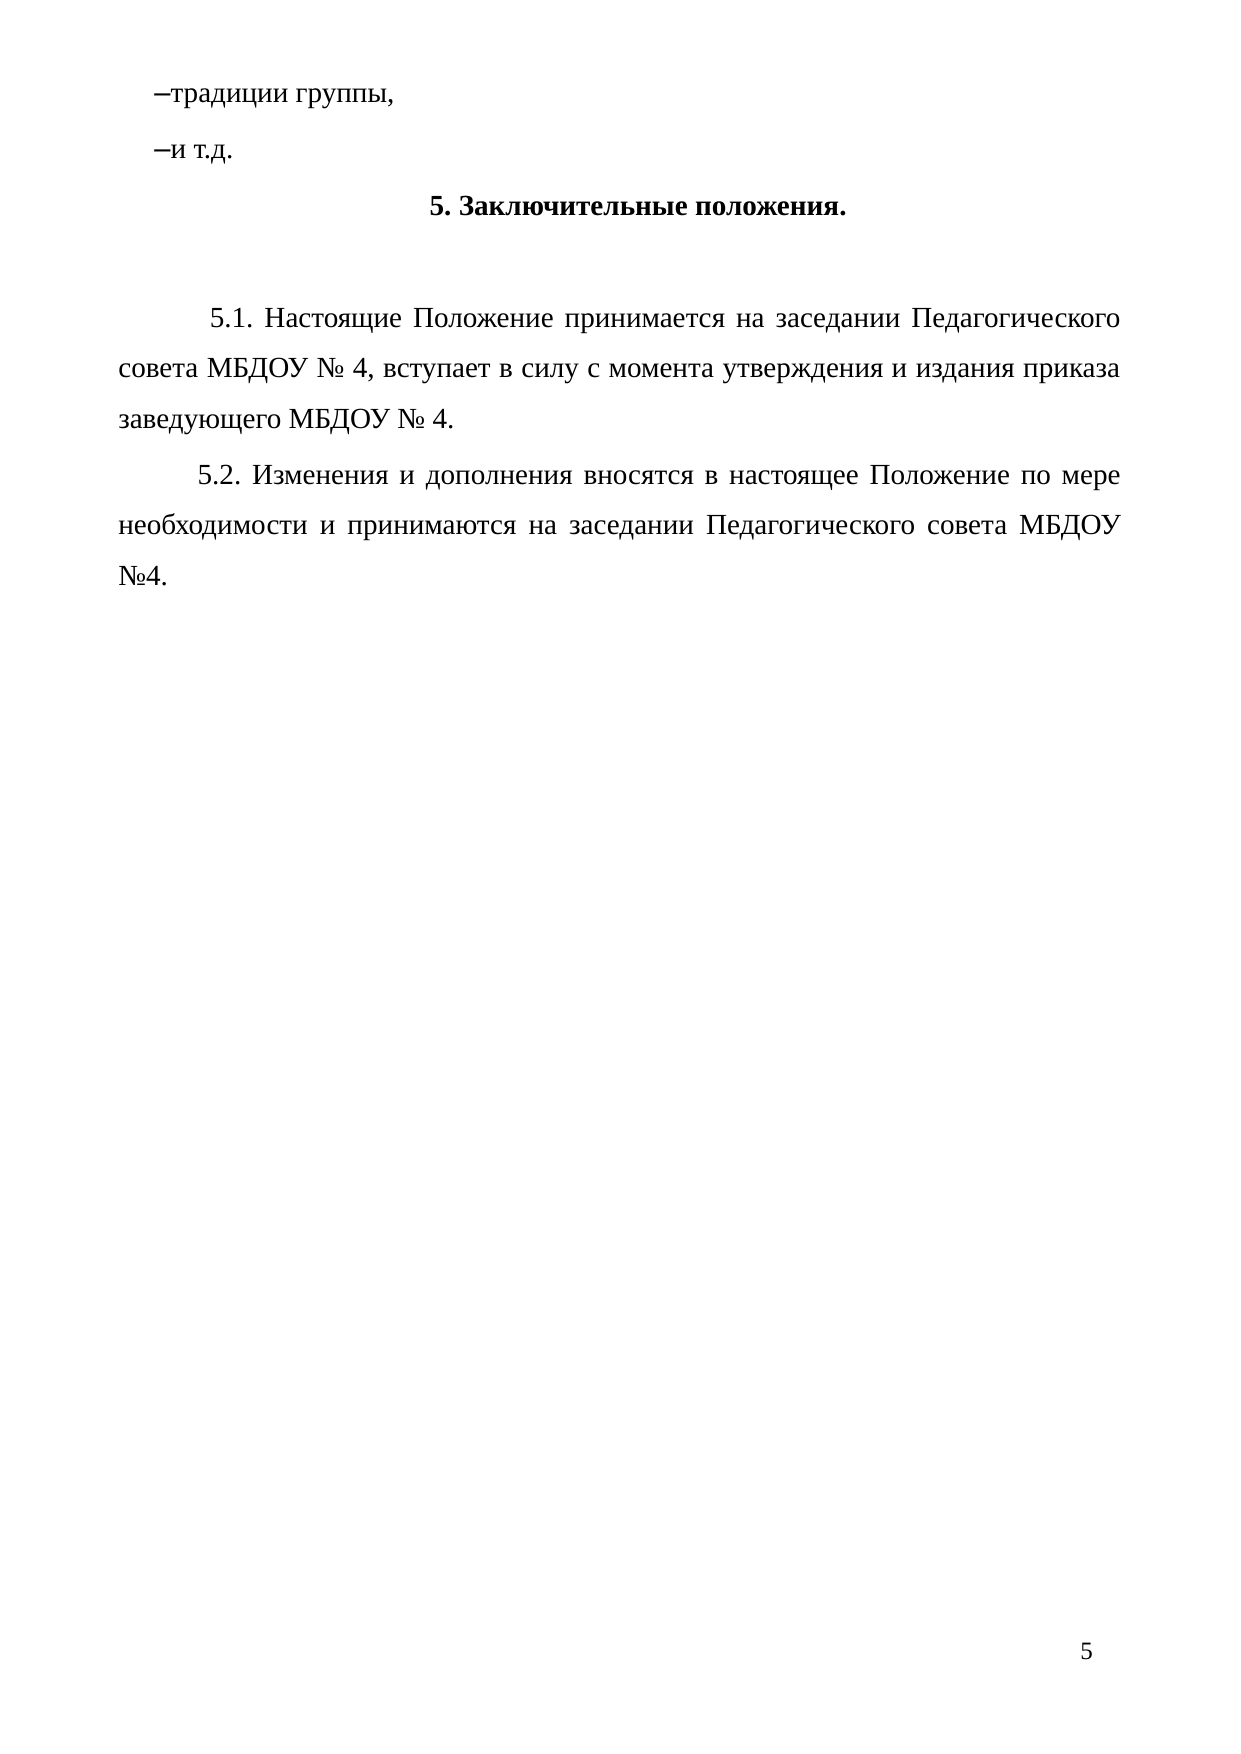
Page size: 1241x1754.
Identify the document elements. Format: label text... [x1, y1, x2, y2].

list и т.д. [118, 131, 1122, 165]
text 5. Заключительные положения. [118, 188, 1122, 221]
text 5.2. Изменения и дополнения вносятся в настоящее Положение по мере необходимости и принимаются на заседании Педагогического совета МБДОУ №4. [118, 457, 1122, 591]
text 5.1. Настоящие Положение принимается на заседании Педагогического совета МБДОУ № 4, вступает в силу с момента утверждения и издания приказа заведующего МБДОУ № 4. [118, 300, 1122, 434]
list традиции группы, [118, 75, 1122, 109]
